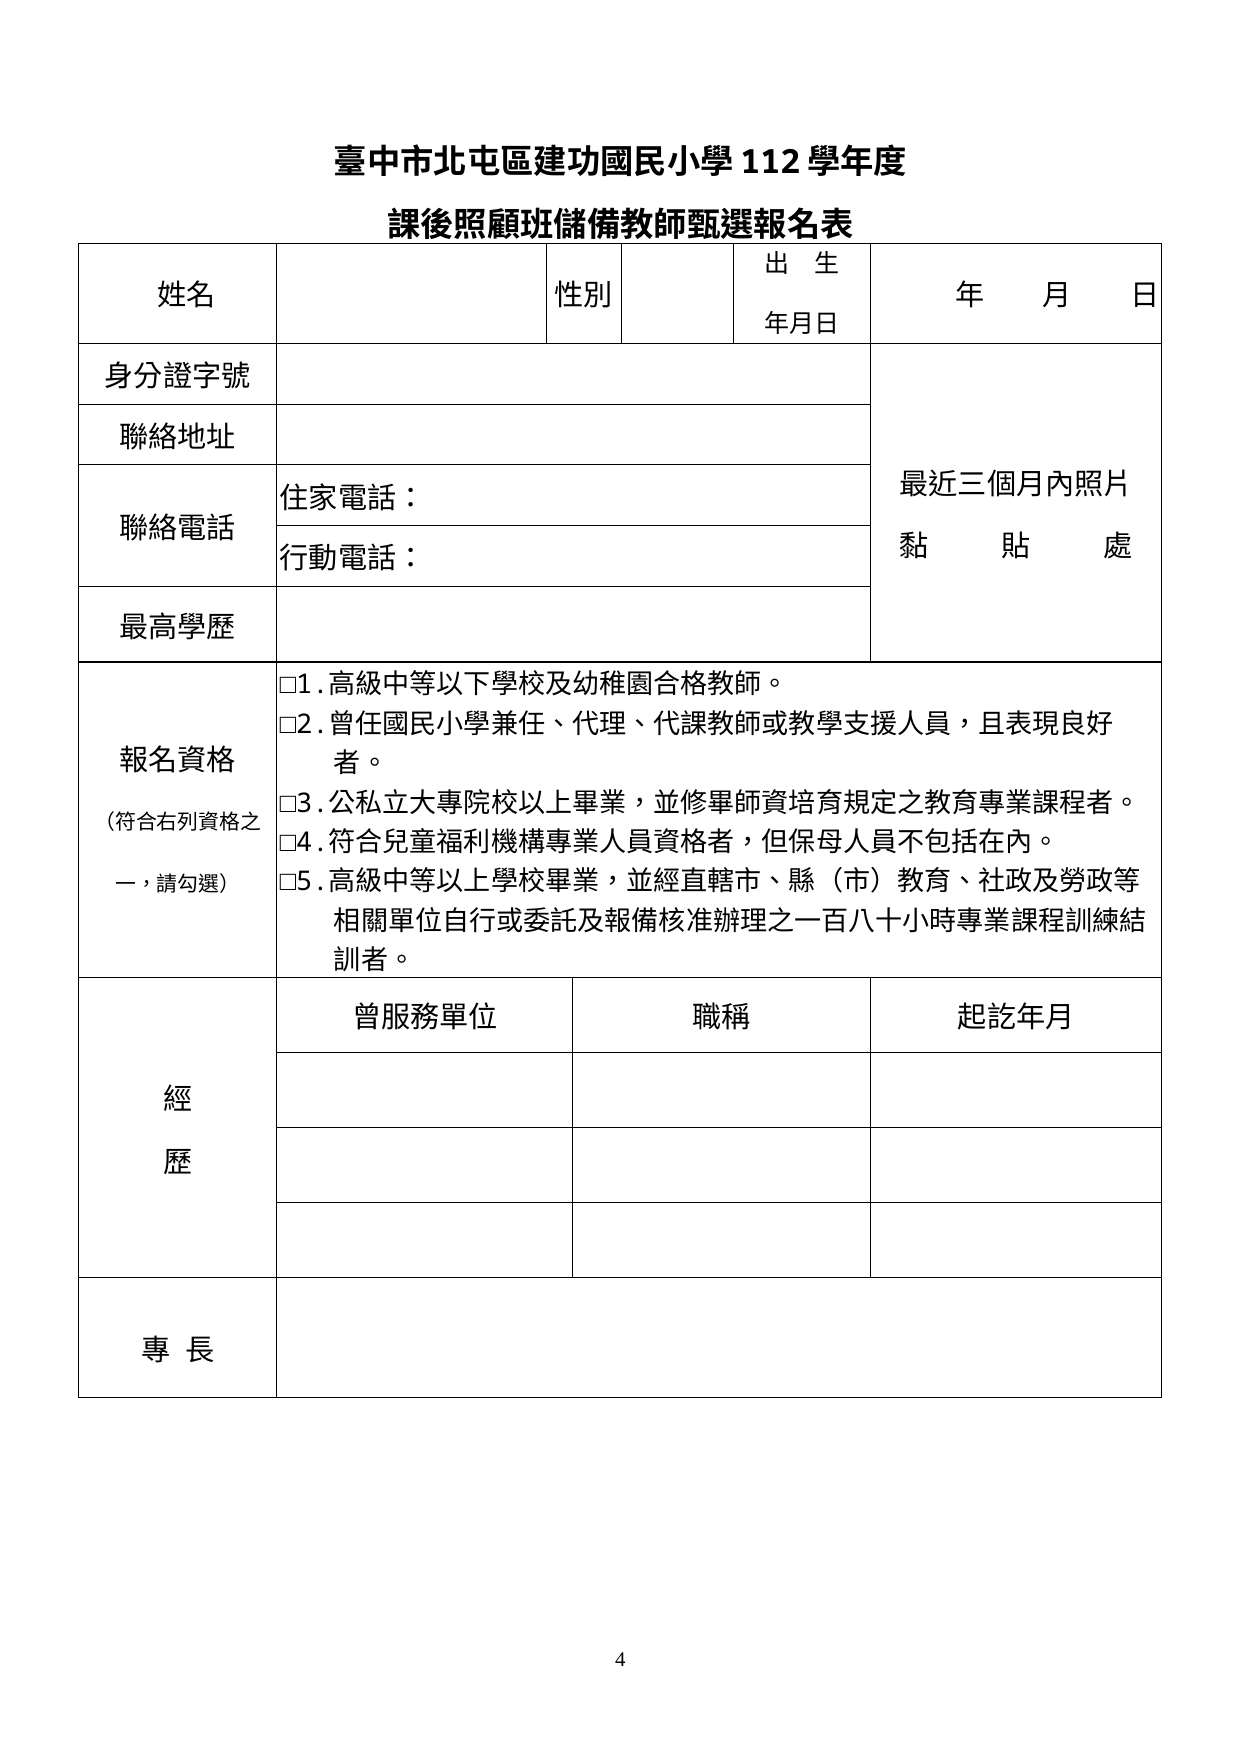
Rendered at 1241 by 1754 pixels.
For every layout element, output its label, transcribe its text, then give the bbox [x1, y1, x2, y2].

table_cell [277, 587, 870, 661]
text 臺中市北屯區建功國民小學112學年度 [89, 118, 1152, 180]
table_cell [277, 344, 870, 403]
table_header [622, 244, 733, 342]
table_cell [871, 1203, 1161, 1277]
table_cell 最近三個月內照片 黏 貼 處 [871, 344, 1161, 661]
table_cell [277, 1053, 572, 1127]
table_header 出 生 年月日 [734, 244, 870, 342]
table_cell 最高學歷 [79, 587, 276, 661]
table_cell [573, 1128, 870, 1202]
table_cell 起訖年月 [871, 978, 1161, 1052]
table_header 性別 [547, 244, 621, 342]
table_cell [277, 1278, 1161, 1397]
table_cell [277, 1128, 572, 1202]
table_cell [871, 1053, 1161, 1127]
table_cell [277, 1203, 572, 1277]
table_cell 報名資格 （符合右列資格之一，請勾選） [79, 663, 276, 977]
table_cell 身分證字號 [79, 344, 276, 403]
table_cell 經 歷 [79, 978, 276, 1277]
table_cell 行動電話： [277, 526, 870, 586]
table_cell [277, 405, 870, 464]
table_cell 曾服務單位 [277, 978, 572, 1052]
text 課後照顧班儲備教師甄選報名表 [89, 180, 1152, 243]
table_cell 職稱 [573, 978, 870, 1052]
table_cell 聯絡地址 [79, 405, 276, 464]
table_cell [573, 1203, 870, 1277]
table_cell [871, 1128, 1161, 1202]
table_cell 住家電話： [277, 465, 870, 525]
table_header 年 月 日 [871, 244, 1161, 342]
table_header [277, 244, 546, 342]
table_header 姓名 [79, 244, 276, 342]
table_cell □1.高級中等以下學校及幼稚園合格教師。 □2.曾任國民小學兼任、代理、代課教師或教學支援人員，且表現良好者。 □3.公私立大專院校以上畢業，並修畢師資培育規定之教育專業課程者。 □4.符合兒童福利機構專業人員資格者，但保母人員不包括在內。 □5.高級中等以上學校畢業，並經直轄市、縣（市）教育、社政及勞政等相關單位自行或委託及報備核准辦理之一百八十小時專業課程訓練結訓者。 [277, 663, 1161, 977]
table_cell 聯絡電話 [79, 465, 276, 586]
table_cell 專 長 [79, 1278, 276, 1397]
table_cell [573, 1053, 870, 1127]
